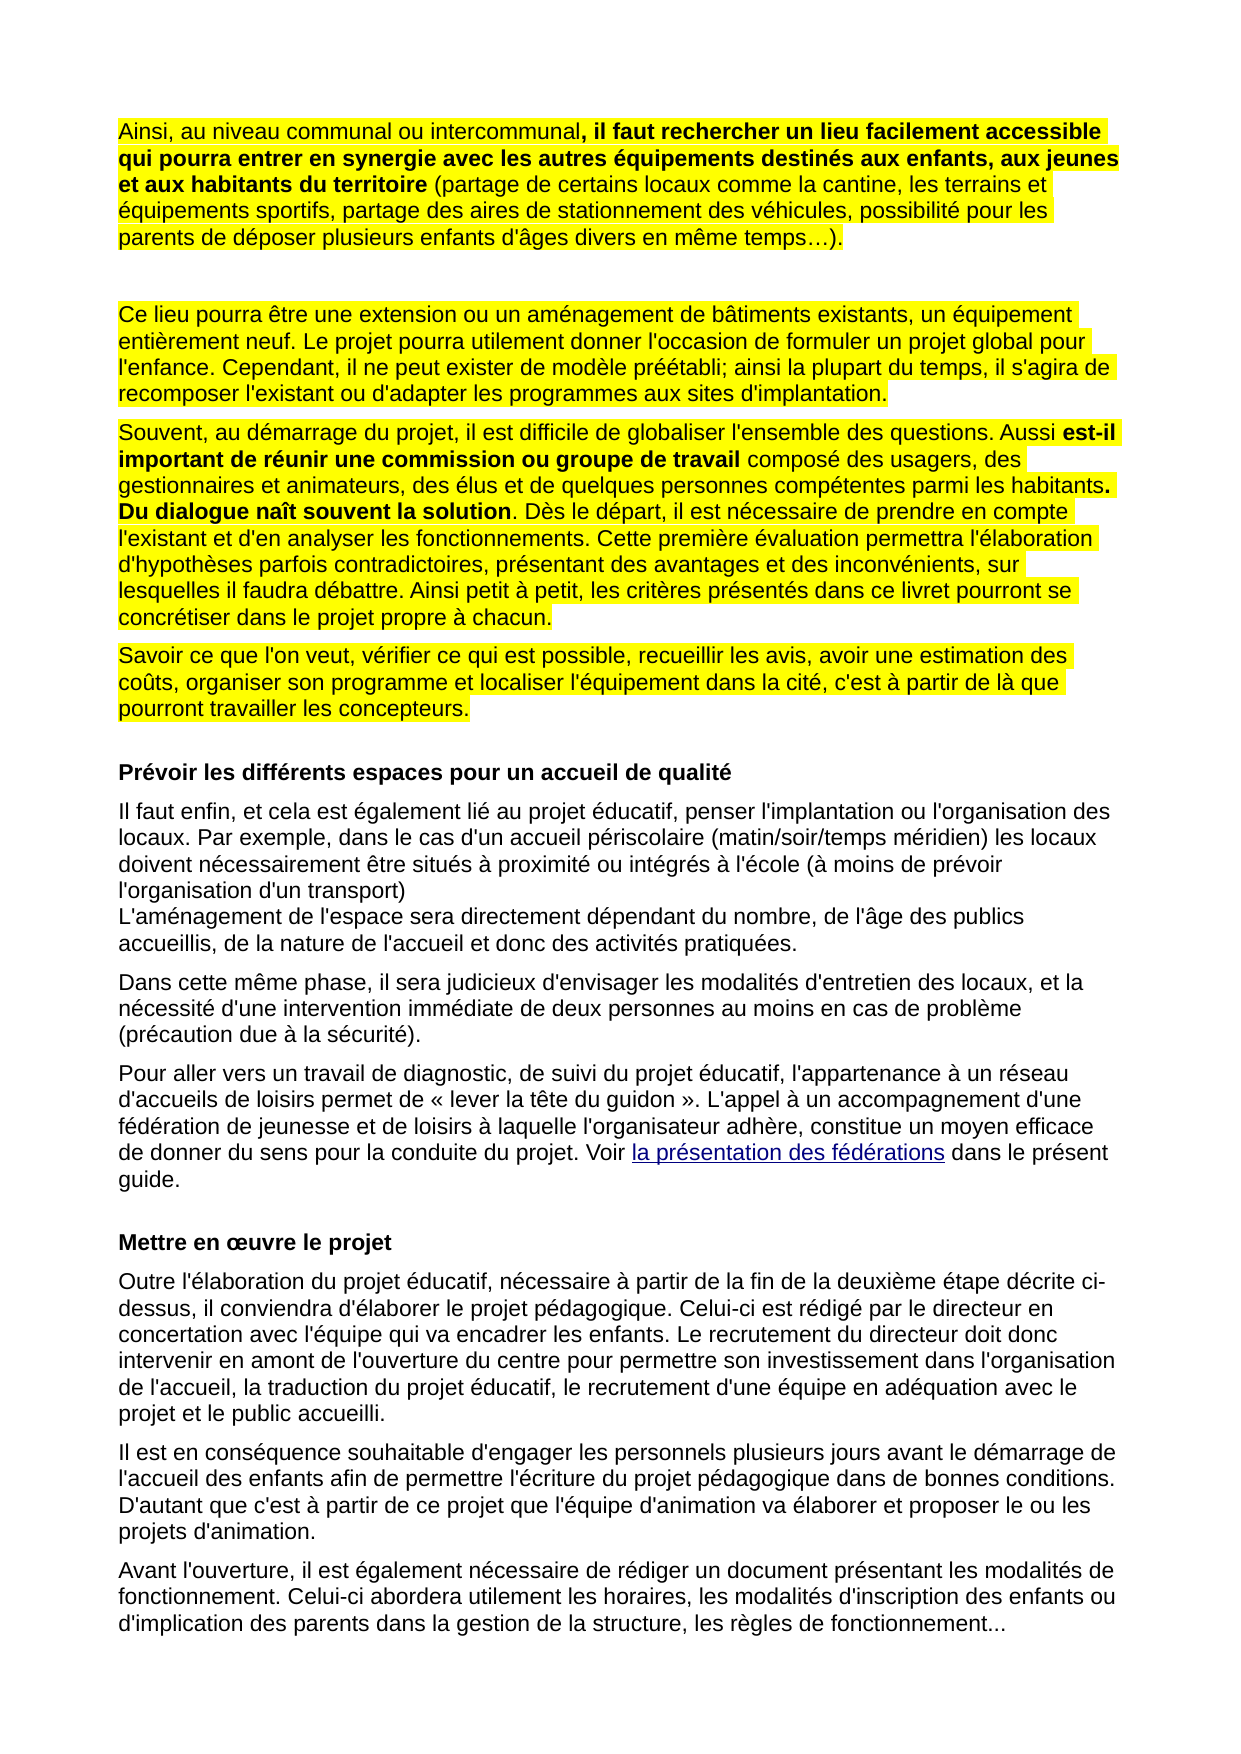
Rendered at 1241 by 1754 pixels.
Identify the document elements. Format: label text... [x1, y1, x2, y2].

text Il faut enfin, et cela est également lié au projet éducatif, penser l'implantation ou l'organisation des locaux. Par exemple, dans le cas d'un accueil périscolaire (matin/soir/temps méridien) les locaux doivent nécessairement être situés à proximité ou intégrés à l'école (à moins de prévoir l'organisation d'un transport) L'aménagement de l'espace sera directement dépendant du nombre, de l'âge des publics accueillis, de la nature de l'accueil et donc des activités pratiquées. [118, 798, 1122, 956]
text Ce lieu pourra être une extension ou un aménagement de bâtiments existants, un équipement entièrement neuf. Le projet pourra utilement donner l'occasion de formuler un projet global pour l'enfance. Cependant, il ne peut exister de modèle préétabli; ainsi la plupart du temps, il s'agira de recomposer l'existant ou d'adapter les programmes aux sites d'implantation. [118, 301, 1122, 407]
text Avant l'ouverture, il est également nécessaire de rédiger un document présentant les modalités de fonctionnement. Celui-ci abordera utilement les horaires, les modalités d'inscription des enfants ou d'implication des parents dans la gestion de la structure, les règles de fonctionnement... [118, 1557, 1122, 1636]
text Outre l'élaboration du projet éducatif, nécessaire à partir de la fin de la deuxième étape décrite ci-dessus, il conviendra d'élaborer le projet pédagogique. Celui-ci est rédigé par le directeur en concertation avec l'équipe qui va encadrer les enfants. Le recrutement du directeur doit donc intervenir en amont de l'ouverture du centre pour permettre son investissement dans l'organisation de l'accueil, la traduction du projet éducatif, le recrutement d'une équipe en adéquation avec le projet et le public accueilli. [118, 1268, 1122, 1426]
text Il est en conséquence souhaitable d'engager les personnels plusieurs jours avant le démarrage de l'accueil des enfants afin de permettre l'écriture du projet pédagogique dans de bonnes conditions. D'autant que c'est à partir de ce projet que l'équipe d'animation va élaborer et proposer le ou les projets d'animation. [118, 1439, 1122, 1544]
text Souvent, au démarrage du projet, il est difficile de globaliser l'ensemble des questions. Aussi est-il important de réunir une commission ou groupe de travail composé des usagers, des gestionnaires et animateurs, des élus et de quelques personnes compétentes parmi les habitants. Du dialogue naît souvent la solution. Dès le départ, il est nécessaire de prendre en compte l'existant et d'en analyser les fonctionnements. Cette première évaluation permettra l'élaboration d'hypothèses parfois contradictoires, présentant des avantages et des inconvénients, sur lesquelles il faudra débattre. Ainsi petit à petit, les critères présentés dans ce livret pourront se concrétiser dans le projet propre à chacun. [118, 419, 1122, 630]
text Dans cette même phase, il sera judicieux d'envisager les modalités d'entretien des locaux, et la nécessité d'une intervention immédiate de deux personnes au moins en cas de problème (précaution due à la sécurité). [118, 968, 1122, 1048]
text Ainsi, au niveau communal ou intercommunal, il faut rechercher un lieu facilement accessible qui pourra entrer en synergie avec les autres équipements destinés aux enfants, aux jeunes et aux habitants du territoire (partage de certains locaux comme la cantine, les terrains et équipements sportifs, partage des aires de stationnement des véhicules, possibilité pour les parents de déposer plusieurs enfants d'âges divers en même temps…). [118, 118, 1122, 250]
subtitle Prévoir les différents espaces pour un accueil de qualité [118, 759, 1122, 785]
text Savoir ce que l'on veut, vérifier ce qui est possible, recueillir les avis, avoir une estimation des coûts, organiser son programme et localiser l'équipement dans la cité, c'est à partir de là que pourront travailler les concepteurs. [118, 642, 1122, 722]
text Pour aller vers un travail de diagnostic, de suivi du projet éducatif, l'appartenance à un réseau d'accueils de loisirs permet de « lever la tête du guidon ». L'appel à un accompagnement d'une fédération de jeunesse et de loisirs à laquelle l'organisateur adhère, constitue un moyen efficace de donner du sens pour la conduite du projet. Voir la présentation des fédérations dans le présent guide. [118, 1060, 1122, 1192]
subtitle Mettre en œuvre le projet [118, 1229, 1122, 1256]
